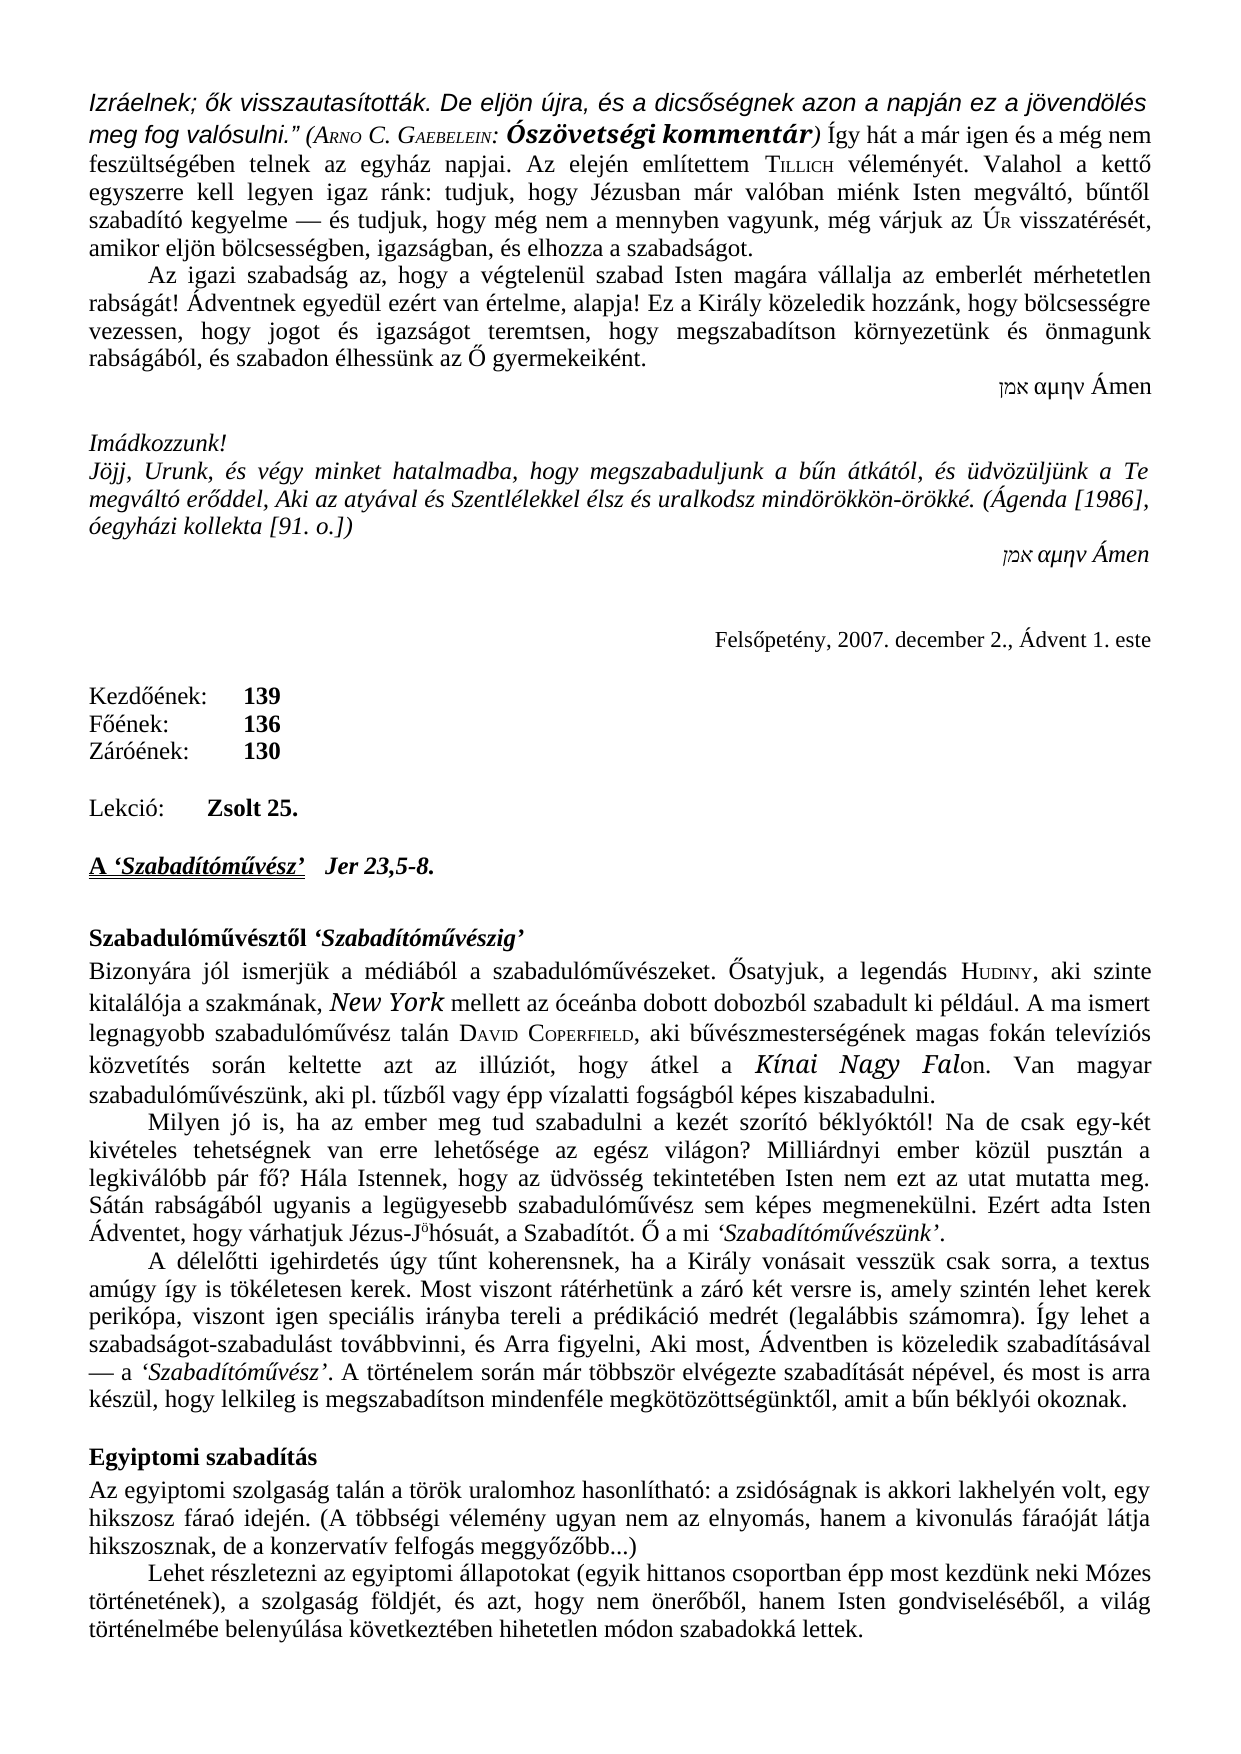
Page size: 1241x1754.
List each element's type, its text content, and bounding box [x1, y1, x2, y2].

text Lekció: Zsolt 25. [88, 794, 1152, 822]
text Jöjj, Urunk, és végy minket hatalmadba, hogy megszabaduljunk a bűn átkától, és üdvözüljünk a Te megváltó erőddel, Aki az atyával és Szentlélekkel élsz és uralkodsz mindörökkön-örökké. (Ágenda [1986], óegyházi kollekta [91. o.]) [88, 457, 1152, 540]
text Az igazi szabadság az, hogy a végtelenül szabad Isten magára vállalja az emberlét mérhetetlen rabságát! Ádventnek egyedül ezért van értelme, alapja! Ez a Király közeledik hozzánk, hogy bölcsességre vezessen, hogy jogot és igazságot teremtsen, hogy megszabadítson környezetünk és önmagunk rabságából, és szabadon élhessünk az Ő gyermekeiként. [88, 261, 1152, 372]
subtitle Egyiptomi szabadítás [88, 1443, 1152, 1470]
text אמן αμην Ámen [88, 540, 1152, 568]
text A délelőtti igehirdetés úgy tűnt koherensnek, ha a Király vonásait vesszük csak sorra, a textus amúgy így is tökéletesen kerek. Most viszont rátérhetünk a záró két versre is, amely szintén lehet kerek perikópa, viszont igen speciális irányba tereli a prédikáció medrét (legalábbis számomra). Így lehet a szabadságot-szabadulást továbbvinni, és Arra figyelni, Aki most, Ádventben is közeledik szabadításával ― a ‘Szabadítóművész’. A történelem során már többször elvégezte szabadítását népével, és most is arra készül, hogy lelkileg is megszabadítson mindenféle megkötözöttségünktől, amit a bűn béklyói okoznak. [88, 1247, 1152, 1413]
text Felsőpetény, 2007. december 2., Ádvent 1. este [88, 627, 1152, 652]
text Imádkozzunk! [88, 429, 1152, 457]
text A ‘Szabadítóművész’ Jer 23,5-8. [88, 852, 1152, 879]
text Bizonyára jól ismerjük a médiából a szabadulóművészeket. Ősatyjuk, a legendás Hudiny, aki szinte kitalálója a szakmának, New York mellett az óceánba dobott dobozból szabadult ki például. A ma ismert legnagyobb szabadulóművész talán David Coperfield, aki bűvészmesterségének magas fokán televíziós közvetítés során keltette azt az illúziót, hogy átkel a Kínai Nagy Falon. Van magyar szabadulóművészünk, aki pl. tűzből vagy épp vízalatti fogságból képes kiszabadulni. [88, 957, 1152, 1108]
text Izráelnek; ők visszautasították. De eljön újra, és a dicsőségnek azon a napján ez a jövendölés meg fog valósulni.” (Arno C. Gaebelein: Ószövetségi kommentár) Így hát a már igen és a még nem feszültségében telnek az egyház napjai. Az elején említettem Tillich véleményét. Valahol a kettő egyszerre kell legyen igaz ránk: tudjuk, hogy Jézusban már valóban miénk Isten megváltó, bűntől szabadító kegyelme ― és tudjuk, hogy még nem a mennyben vagyunk, még várjuk az Úr visszatérését, amikor eljön bölcsességben, igazságban, és elhozza a szabadságot. [88, 88, 1152, 261]
subtitle Szabadulóművésztől ‘Szabadítóművészig’ [88, 924, 1152, 951]
text אמן αμην Ámen [88, 372, 1152, 400]
text Milyen jó is, ha az ember meg tud szabadulni a kezét szorító béklyóktól! Na de csak egy-két kivételes tehetségnek van erre lehetősége az egész világon? Milliárdnyi ember közül pusztán a legkiválóbb pár fő? Hála Istennek, hogy az üdvösség tekintetében Isten nem ezt az utat mutatta meg. Sátán rabságából ugyanis a legügyesebb szabadulóművész sem képes megmenekülni. Ezért adta Isten Ádventet, hogy várhatjuk Jézus-Jöhósuát, a Szabadítót. Ő a mi ‘Szabadítóművészünk’. [88, 1108, 1152, 1247]
text Kezdőének: 139 [88, 682, 1152, 710]
text Záróének: 130 [88, 737, 1152, 765]
text Az egyiptomi szolgaság talán a török uralomhoz hasonlítható: a zsidóságnak is akkori lakhelyén volt, egy hikszosz fáraó idején. (A többségi vélemény ugyan nem az elnyomás, hanem a kivonulás fáraóját látja hikszosznak, de a konzervatív felfogás meggyőzőbb...) [88, 1476, 1152, 1559]
text Főének: 136 [88, 710, 1152, 737]
text Lehet részletezni az egyiptomi állapotokat (egyik hittanos csoportban épp most kezdünk neki Mózes történetének), a szolgaság földjét, és azt, hogy nem önerőből, hanem Isten gondviseléséből, a világ történelmébe belenyúlása következtében hihetetlen módon szabadokká lettek. [88, 1559, 1152, 1643]
